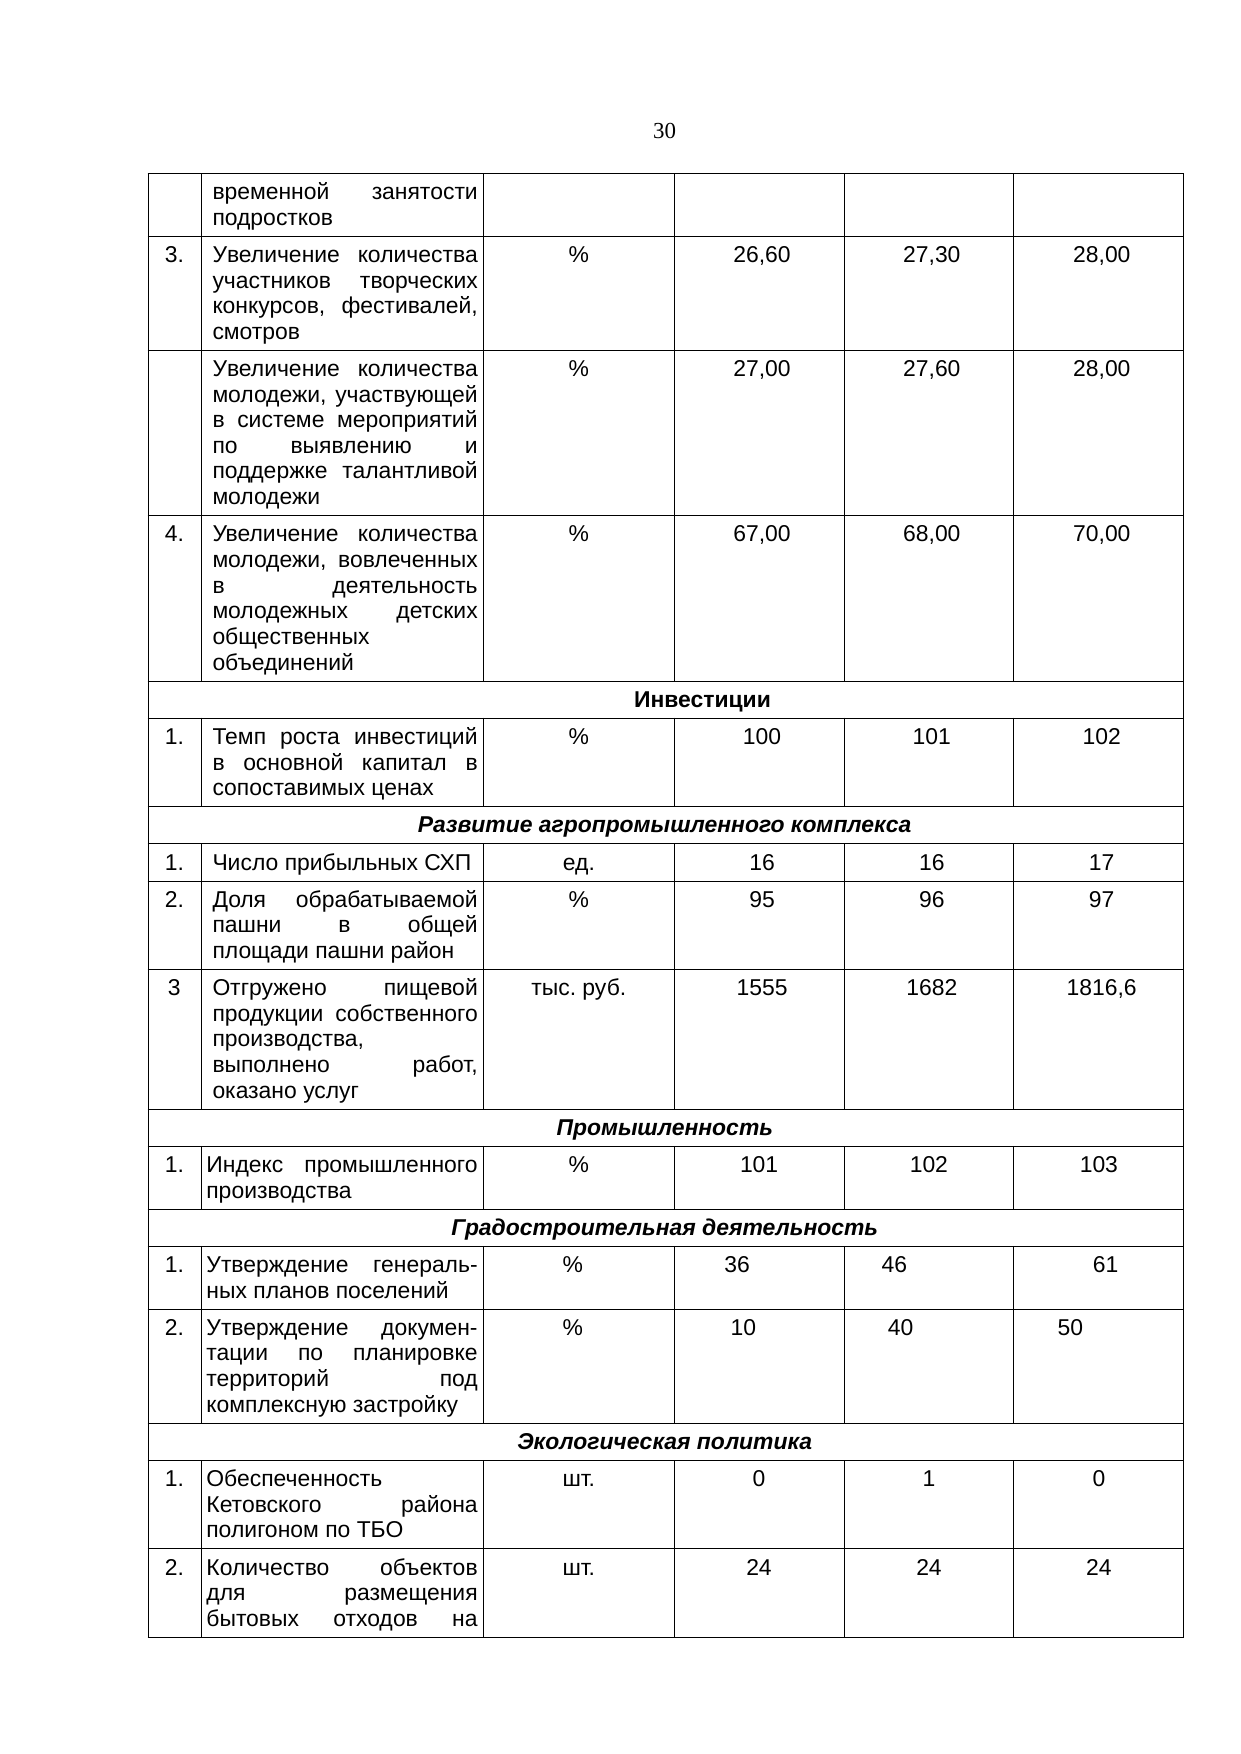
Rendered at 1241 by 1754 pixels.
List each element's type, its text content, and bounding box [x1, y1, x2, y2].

table_cell 101 [675, 1147, 844, 1209]
table_cell Промышленность [149, 1110, 1183, 1146]
table_cell ед. [484, 844, 674, 881]
table_cell Увеличение количества молодежи, участвующей в системе мероприятий по выявлению и поддержке талантливой молодежи [202, 351, 483, 515]
table_cell 1. [149, 719, 201, 806]
table_cell [149, 351, 201, 515]
table_cell Градостроительная деятельность [149, 1210, 1183, 1246]
table_cell 17 [1014, 844, 1183, 881]
table_cell 101 [845, 719, 1013, 806]
table_cell 1. [149, 1247, 201, 1309]
table_cell 0 [1014, 1461, 1183, 1548]
table_cell 24 [845, 1549, 1013, 1637]
table_cell [845, 174, 1013, 236]
table_cell 1816,6 [1014, 970, 1183, 1109]
table_cell 102 [845, 1147, 1013, 1209]
table_cell 2. [149, 1549, 201, 1637]
table_cell Экологическая политика [149, 1424, 1183, 1460]
table_cell 2. [149, 882, 201, 969]
table_cell Темп роста инвестиций в основной капитал в сопоставимых ценах [202, 719, 483, 806]
table_cell 1555 [675, 970, 844, 1109]
table_cell Увеличение количества молодежи, вовлеченных в деятельность молодежных детских общественных объединений [202, 516, 483, 681]
table_cell шт. [484, 1461, 674, 1548]
table_cell % [484, 1310, 674, 1423]
table_cell Утверждение генераль-ных планов поселений [202, 1247, 483, 1309]
table_cell 36 [675, 1247, 844, 1309]
table_cell % [484, 516, 674, 681]
table_cell 27,30 [845, 237, 1013, 350]
table_cell % [484, 719, 674, 806]
table_cell 27,60 [845, 351, 1013, 515]
table_cell 27,00 [675, 351, 844, 515]
table_cell Отгружено пищевой продукции собственного производства, выполнено работ, оказано услуг [202, 970, 483, 1109]
table_cell 1682 [845, 970, 1013, 1109]
table_cell 2. [149, 1310, 201, 1423]
table_cell % [484, 1147, 674, 1209]
table_cell 16 [675, 844, 844, 881]
table_cell Индекс промышленного производства [202, 1147, 483, 1209]
table_cell % [484, 1247, 674, 1309]
table_cell 16 [845, 844, 1013, 881]
table_cell 96 [845, 882, 1013, 969]
table_cell 10 [675, 1310, 844, 1423]
table_cell [675, 174, 844, 236]
table_cell Утверждение докумен-тации по планировке территорий под комплексную застройку [202, 1310, 483, 1423]
table_cell Увеличение количества участников творческих конкурсов, фестивалей, смотров [202, 237, 483, 350]
table_cell 3 [149, 970, 201, 1109]
table_cell Развитие агропромышленного комплекса [149, 807, 1183, 843]
table_cell 28,00 [1014, 351, 1183, 515]
table_cell 3. [149, 237, 201, 350]
table_cell 1 [845, 1461, 1013, 1548]
table_cell 1. [149, 1147, 201, 1209]
table_cell % [484, 351, 674, 515]
table_cell 28,00 [1014, 237, 1183, 350]
table_cell 46 [845, 1247, 1013, 1309]
table_cell 103 [1014, 1147, 1183, 1209]
table_cell 1. [149, 1461, 201, 1548]
table_cell 102 [1014, 719, 1183, 806]
table_cell Обеспеченность Кетовского района полигоном по ТБО [202, 1461, 483, 1548]
table_cell Инвестиции [149, 682, 1183, 718]
table_cell [484, 174, 674, 236]
table_cell 97 [1014, 882, 1183, 969]
table_cell [1014, 174, 1183, 236]
table_cell Число прибыльных СХП [202, 844, 483, 881]
table_cell 95 [675, 882, 844, 969]
table_cell 68,00 [845, 516, 1013, 681]
table_cell шт. [484, 1549, 674, 1637]
table_cell Количество объектов для размещения бытовых отходов на [202, 1549, 483, 1637]
table_cell Доля обрабатываемой пашни в общей площади пашни район [202, 882, 483, 969]
table_cell 61 [1014, 1247, 1183, 1309]
table_cell 67,00 [675, 516, 844, 681]
table_cell 40 [845, 1310, 1013, 1423]
table_cell 50 [1014, 1310, 1183, 1423]
table_cell 70,00 [1014, 516, 1183, 681]
table_cell тыс. руб. [484, 970, 674, 1109]
table_cell 26,60 [675, 237, 844, 350]
table_cell 24 [675, 1549, 844, 1637]
table_cell 0 [675, 1461, 844, 1548]
table_cell 4. [149, 516, 201, 681]
table_cell % [484, 237, 674, 350]
table_cell 24 [1014, 1549, 1183, 1637]
table_cell временной занятости подростков [202, 174, 483, 236]
table_cell 100 [675, 719, 844, 806]
table_cell [149, 174, 201, 236]
table_cell 1. [149, 844, 201, 881]
table_cell % [484, 882, 674, 969]
